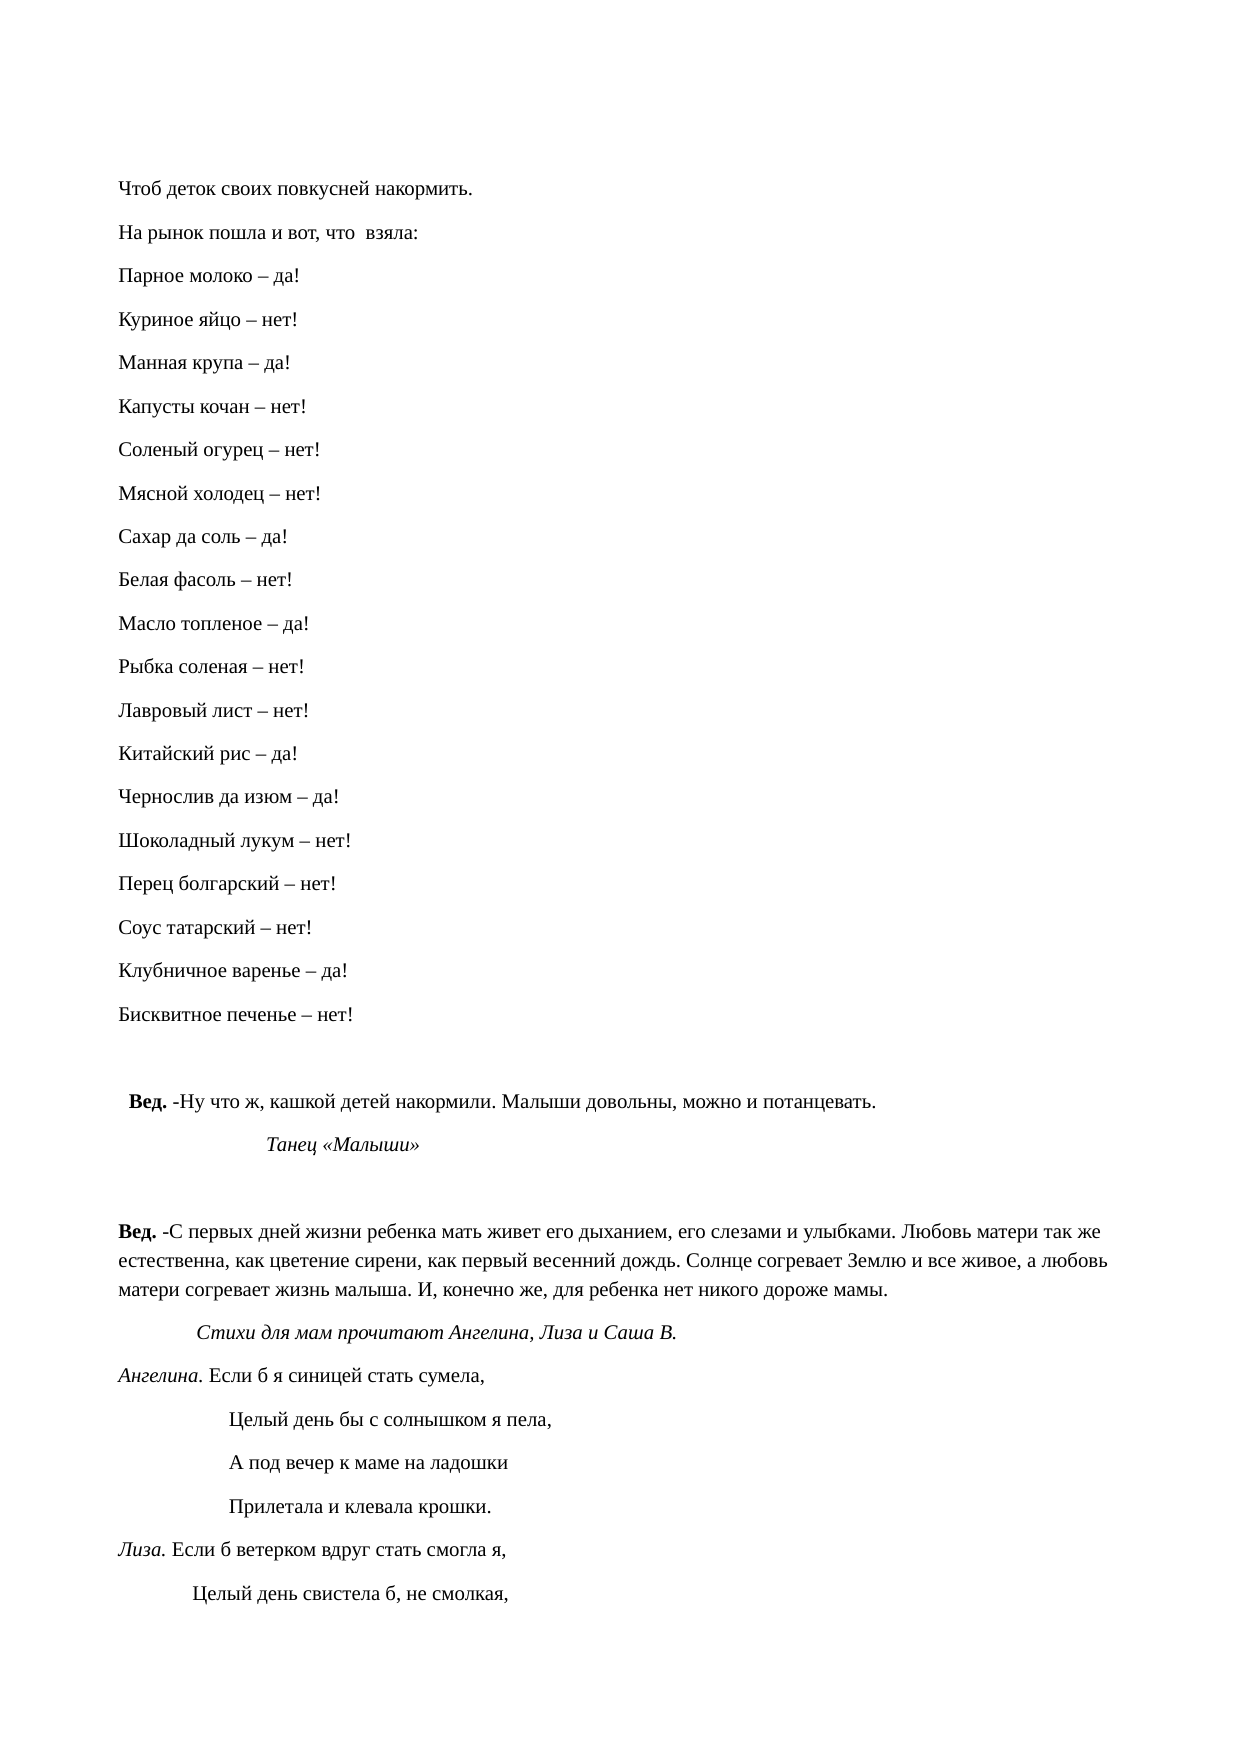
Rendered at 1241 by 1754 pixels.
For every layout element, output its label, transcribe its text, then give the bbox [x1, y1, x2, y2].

text Стихи для мам прочитают Ангелина, Лиза и Саша В. [118, 1320, 1122, 1344]
text Чернослив да изюм – да! [118, 784, 1122, 808]
text Бисквитное печенье – нет! [118, 1002, 1122, 1026]
text А под вечер к маме на ладошки [118, 1450, 1122, 1474]
text Вед. -Ну что ж, кашкой детей накормили. Малыши довольны, можно и потанцевать. [118, 1088, 1122, 1113]
text Парное молоко – да! [118, 263, 1122, 287]
text Ангелина. Если б я синицей стать сумела, [118, 1363, 1122, 1387]
text Шоколадный лукум – нет! [118, 828, 1122, 852]
text Лавровый лист – нет! [118, 698, 1122, 722]
text Чтоб деток своих повкусней накормить. [118, 176, 1122, 200]
text Перец болгарский – нет! [118, 871, 1122, 895]
text Соус татарский – нет! [118, 915, 1122, 939]
text Вед. -С первых дней жизни ребенка мать живет его дыханием, его слезами и улыбками. Любовь матери так же естественна, как цветение сирени, как первый весенний дождь. Солнце согревает Землю и все живое, а любовь матери согревает жизнь малыша. И, конечно же, для ребенка нет никого дороже мамы. [118, 1219, 1122, 1301]
text Клубничное варенье – да! [118, 958, 1122, 982]
text Рыбка соленая – нет! [118, 654, 1122, 678]
text Манная крупа – да! [118, 350, 1122, 374]
text Соленый огурец – нет! [118, 437, 1122, 461]
text На рынок пошла и вот, что взяла: [118, 220, 1122, 244]
text Лиза. Если б ветерком вдруг стать смогла я, [118, 1537, 1122, 1561]
text Сахар да соль – да! [118, 524, 1122, 548]
text Масло топленое – да! [118, 611, 1122, 635]
text Куриное яйцо – нет! [118, 307, 1122, 331]
text Целый день бы с солнышком я пела, [118, 1407, 1122, 1431]
text Мясной холодец – нет! [118, 480, 1122, 504]
text Прилетала и клевала крошки. [118, 1494, 1122, 1518]
text Китайский рис – да! [118, 741, 1122, 765]
text Целый день свистела б, не смолкая, [118, 1581, 1122, 1605]
text Танец «Малыши» [118, 1132, 1122, 1156]
text Белая фасоль – нет! [118, 567, 1122, 591]
text Капусты кочан – нет! [118, 393, 1122, 418]
